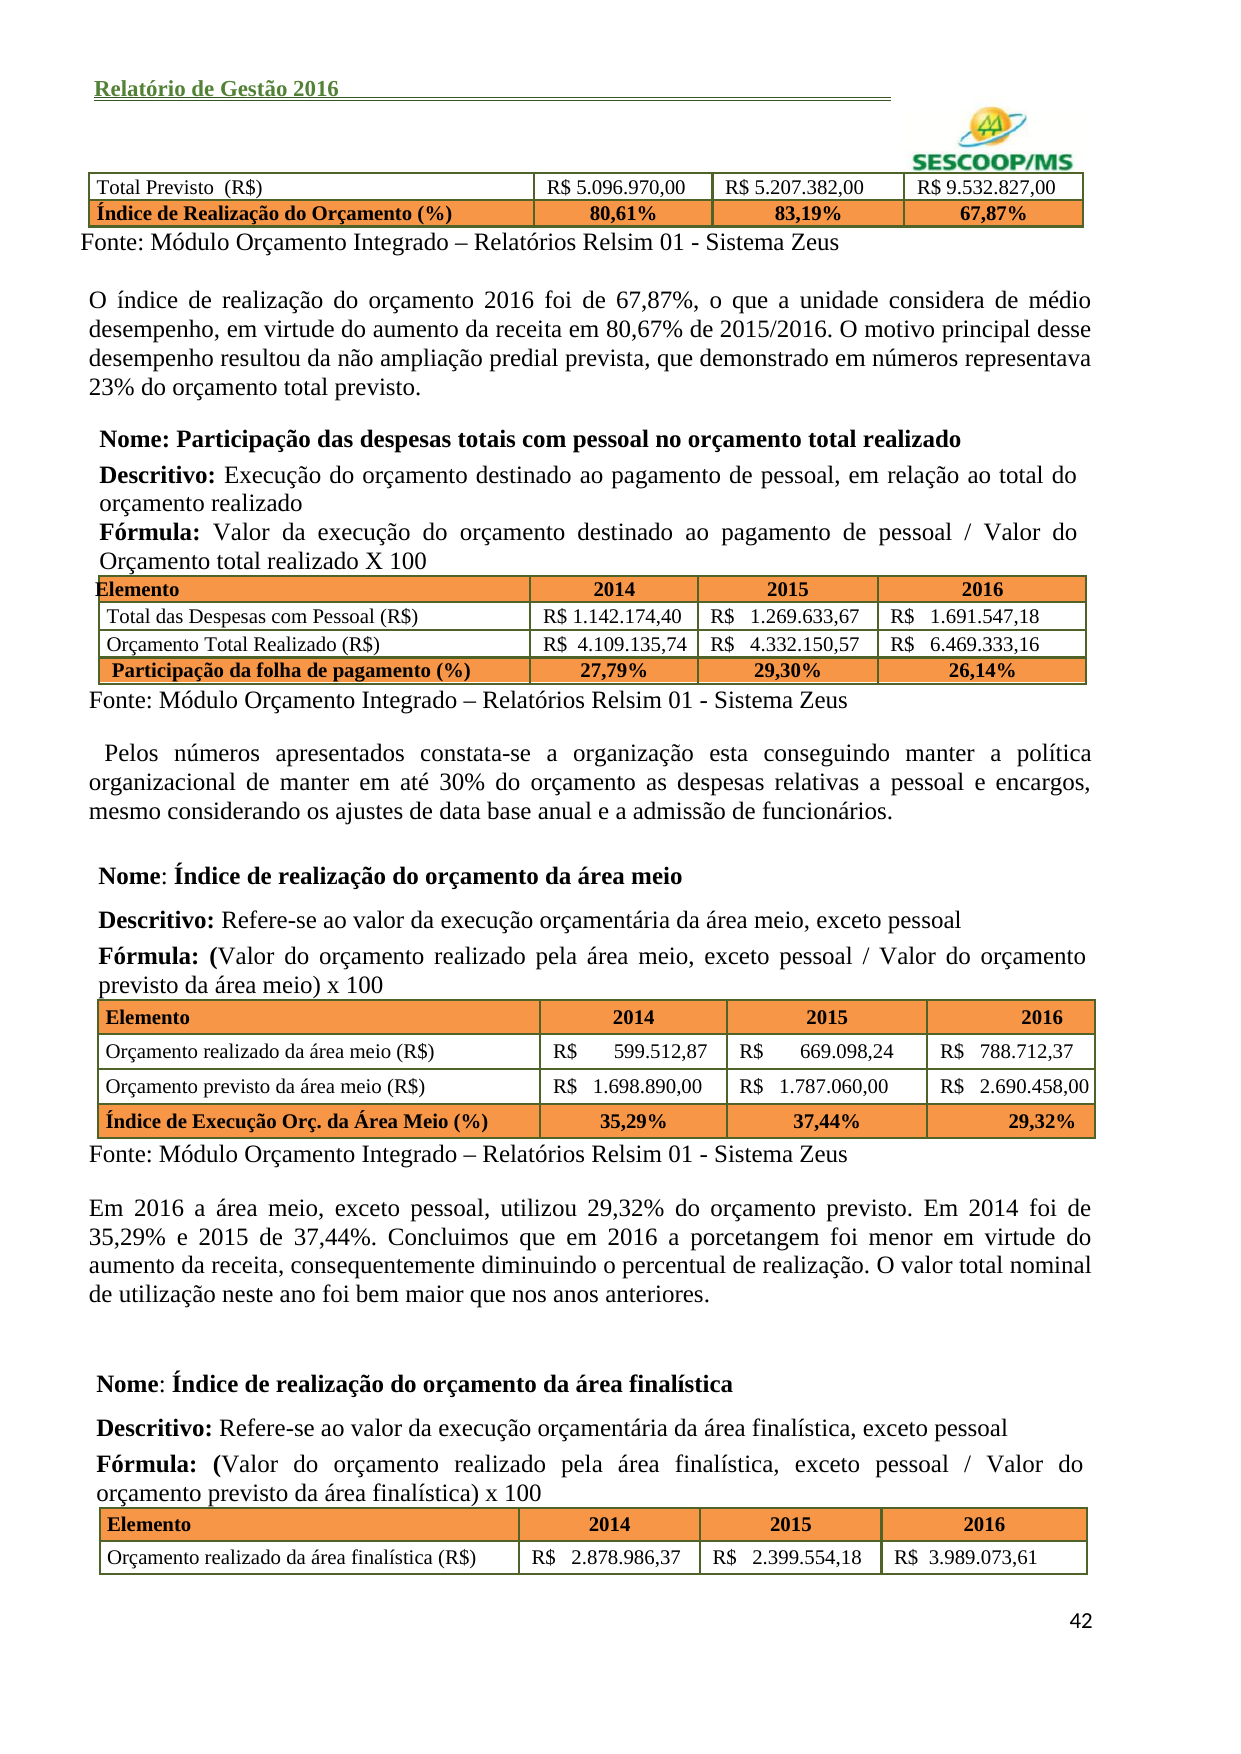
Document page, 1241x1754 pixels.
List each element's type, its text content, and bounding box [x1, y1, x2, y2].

table_cell Orçamento realizado da área meio (R$) [99, 1035, 539, 1068]
table_header Nome: Participação das despesas totais com pessoal no orçamento total realizado [92, 417, 1086, 460]
table_header 2016 [879, 577, 1085, 601]
table_cell 80,61% [535, 201, 711, 225]
table_cell 2014 [520, 1509, 699, 1540]
table_cell Fórmula: (Valor do orçamento realizado pela área meio, exceto pessoal / Valor do orçamento previsto da área meio) x 100 [91, 941, 1094, 1139]
table_cell 67,87% [905, 201, 1082, 225]
table_cell 2015 [701, 1509, 880, 1540]
text Fonte: Módulo Orçamento Integrado – Relatórios Relsim 01 - Sistema Zeus [89, 1139, 1092, 1168]
table_cell Descritivo: Refere-se ao valor da execução orçamentária da área meio, exceto pessoal [91, 897, 1094, 941]
table_cell 26,14% [879, 659, 1085, 682]
table_cell R$ 5.096.970,00 [535, 174, 711, 199]
table_header Nome: Índice de realização do orçamento da área meio [91, 854, 1094, 897]
table_cell 29,30% [699, 659, 877, 682]
table_header 2016 [928, 1001, 1094, 1033]
table_cell Orçamento realizado da área finalística (R$) [101, 1542, 518, 1572]
table_header 2014 [531, 577, 697, 601]
table_cell R$ 5.207.382,00 [714, 174, 903, 199]
text Fonte: Módulo Orçamento Integrado – Relatórios Relsim 01 - Sistema Zeus [74, 227, 1092, 256]
table_cell Descritivo: Execução do orçamento destinado ao pagamento de pessoal, em relação ao total do orçamento realizado [92, 460, 1086, 517]
table_cell R$ 6.469.333,16 [879, 631, 1085, 656]
table_cell R$ 1.142.174,40 [531, 603, 697, 629]
table_cell R$ 599.512,87 [541, 1035, 726, 1068]
table_cell Fórmula: (Valor do orçamento realizado pela área finalística, exceto pessoal / Valor do orçamento previsto da área finalística) x 100 [89, 1449, 1092, 1507]
table_cell R$ 9.532.827,00 [905, 174, 1082, 199]
table_cell Índice de Execução Orç. da Área Meio (%) [99, 1105, 539, 1137]
table_header Elemento [99, 1001, 539, 1033]
table_header 2015 [728, 1001, 926, 1033]
table_cell Total Previsto (R$) [90, 174, 533, 199]
table_cell Total das Despesas com Pessoal (R$) [100, 603, 529, 629]
table_cell R$ 1.691.547,18 [879, 603, 1085, 629]
table_cell [89, 1540, 99, 1572]
text Pelos números apresentados constata-se a organização esta conseguindo manter a política organizacional de manter em até 30% do orçamento as despesas relativas a pessoal e encargos, mesmo considerando os ajustes de data base anual e a admissão de funcionários. [89, 738, 1092, 825]
table_cell R$ 3.989.073,61 [883, 1542, 1086, 1572]
table_cell 2016 [883, 1509, 1086, 1540]
table_cell R$ 4.109.135,74 [531, 631, 697, 656]
table_cell 83,19% [714, 201, 903, 225]
table_cell R$ 669.098,24 [728, 1035, 926, 1068]
table_cell R$ 1.269.633,67 [699, 603, 877, 629]
table_cell 35,29% [541, 1105, 726, 1137]
table_cell R$ 2.399.554,18 [701, 1542, 880, 1572]
text O índice de realização do orçamento 2016 foi de 67,87%, o que a unidade considera de médio desempenho, em virtude do aumento da receita em 80,67% de 2015/2016. O motivo principal desse desempenho resultou da não ampliação predial prevista, que demonstrado em números representava 23% do orçamento total previsto. [89, 285, 1092, 400]
table_cell Orçamento previsto da área meio (R$) [99, 1070, 539, 1102]
table_cell [89, 1507, 99, 1540]
table_header 2014 [541, 1001, 726, 1033]
table_cell R$ 4.332.150,57 [699, 631, 877, 656]
table_cell R$ 2.690.458,00 [928, 1070, 1094, 1102]
table_cell Orçamento Total Realizado (R$) [100, 631, 529, 656]
table_cell Índice de Realização do Orçamento (%) [90, 201, 533, 225]
table_cell Fórmula: Valor da execução do orçamento destinado ao pagamento de pessoal / Valor do Orçamento total realizado X 100 [92, 517, 1086, 685]
text Fonte: Módulo Orçamento Integrado – Relatórios Relsim 01 - Sistema Zeus [89, 685, 1092, 713]
text Em 2016 a área meio, exceto pessoal, utilizou 29,32% do orçamento previsto. Em 2014 foi de 35,29% e 2015 de 37,44%. Concluimos que em 2016 a porcetangem foi menor em virtude do aumento da receita, consequentemente diminuindo o percentual de realização. O valor total nominal de utilização neste ano foi bem maior que nos anos anteriores. [89, 1193, 1092, 1308]
table_cell [1088, 1507, 1092, 1540]
table_cell R$ 1.787.060,00 [728, 1070, 926, 1102]
table_cell R$ 788.712,37 [928, 1035, 1094, 1068]
table_cell 27,79% [531, 659, 697, 682]
table_header Elemento [100, 577, 529, 601]
table_cell Descritivo: Refere-se ao valor da execução orçamentária da área finalística, exceto pessoal [89, 1406, 1092, 1449]
table_header 2015 [699, 577, 877, 601]
table_header Nome: Índice de realização do orçamento da área finalística [89, 1362, 1092, 1406]
table_cell 29,32% [928, 1105, 1094, 1137]
table_cell [1088, 1540, 1092, 1572]
table_cell R$ 2.878.986,37 [520, 1542, 699, 1572]
table_cell Elemento [101, 1509, 518, 1540]
table_cell 37,44% [728, 1105, 926, 1137]
table_cell R$ 1.698.890,00 [541, 1070, 726, 1102]
table_cell Participação da folha de pagamento (%) [100, 659, 529, 682]
